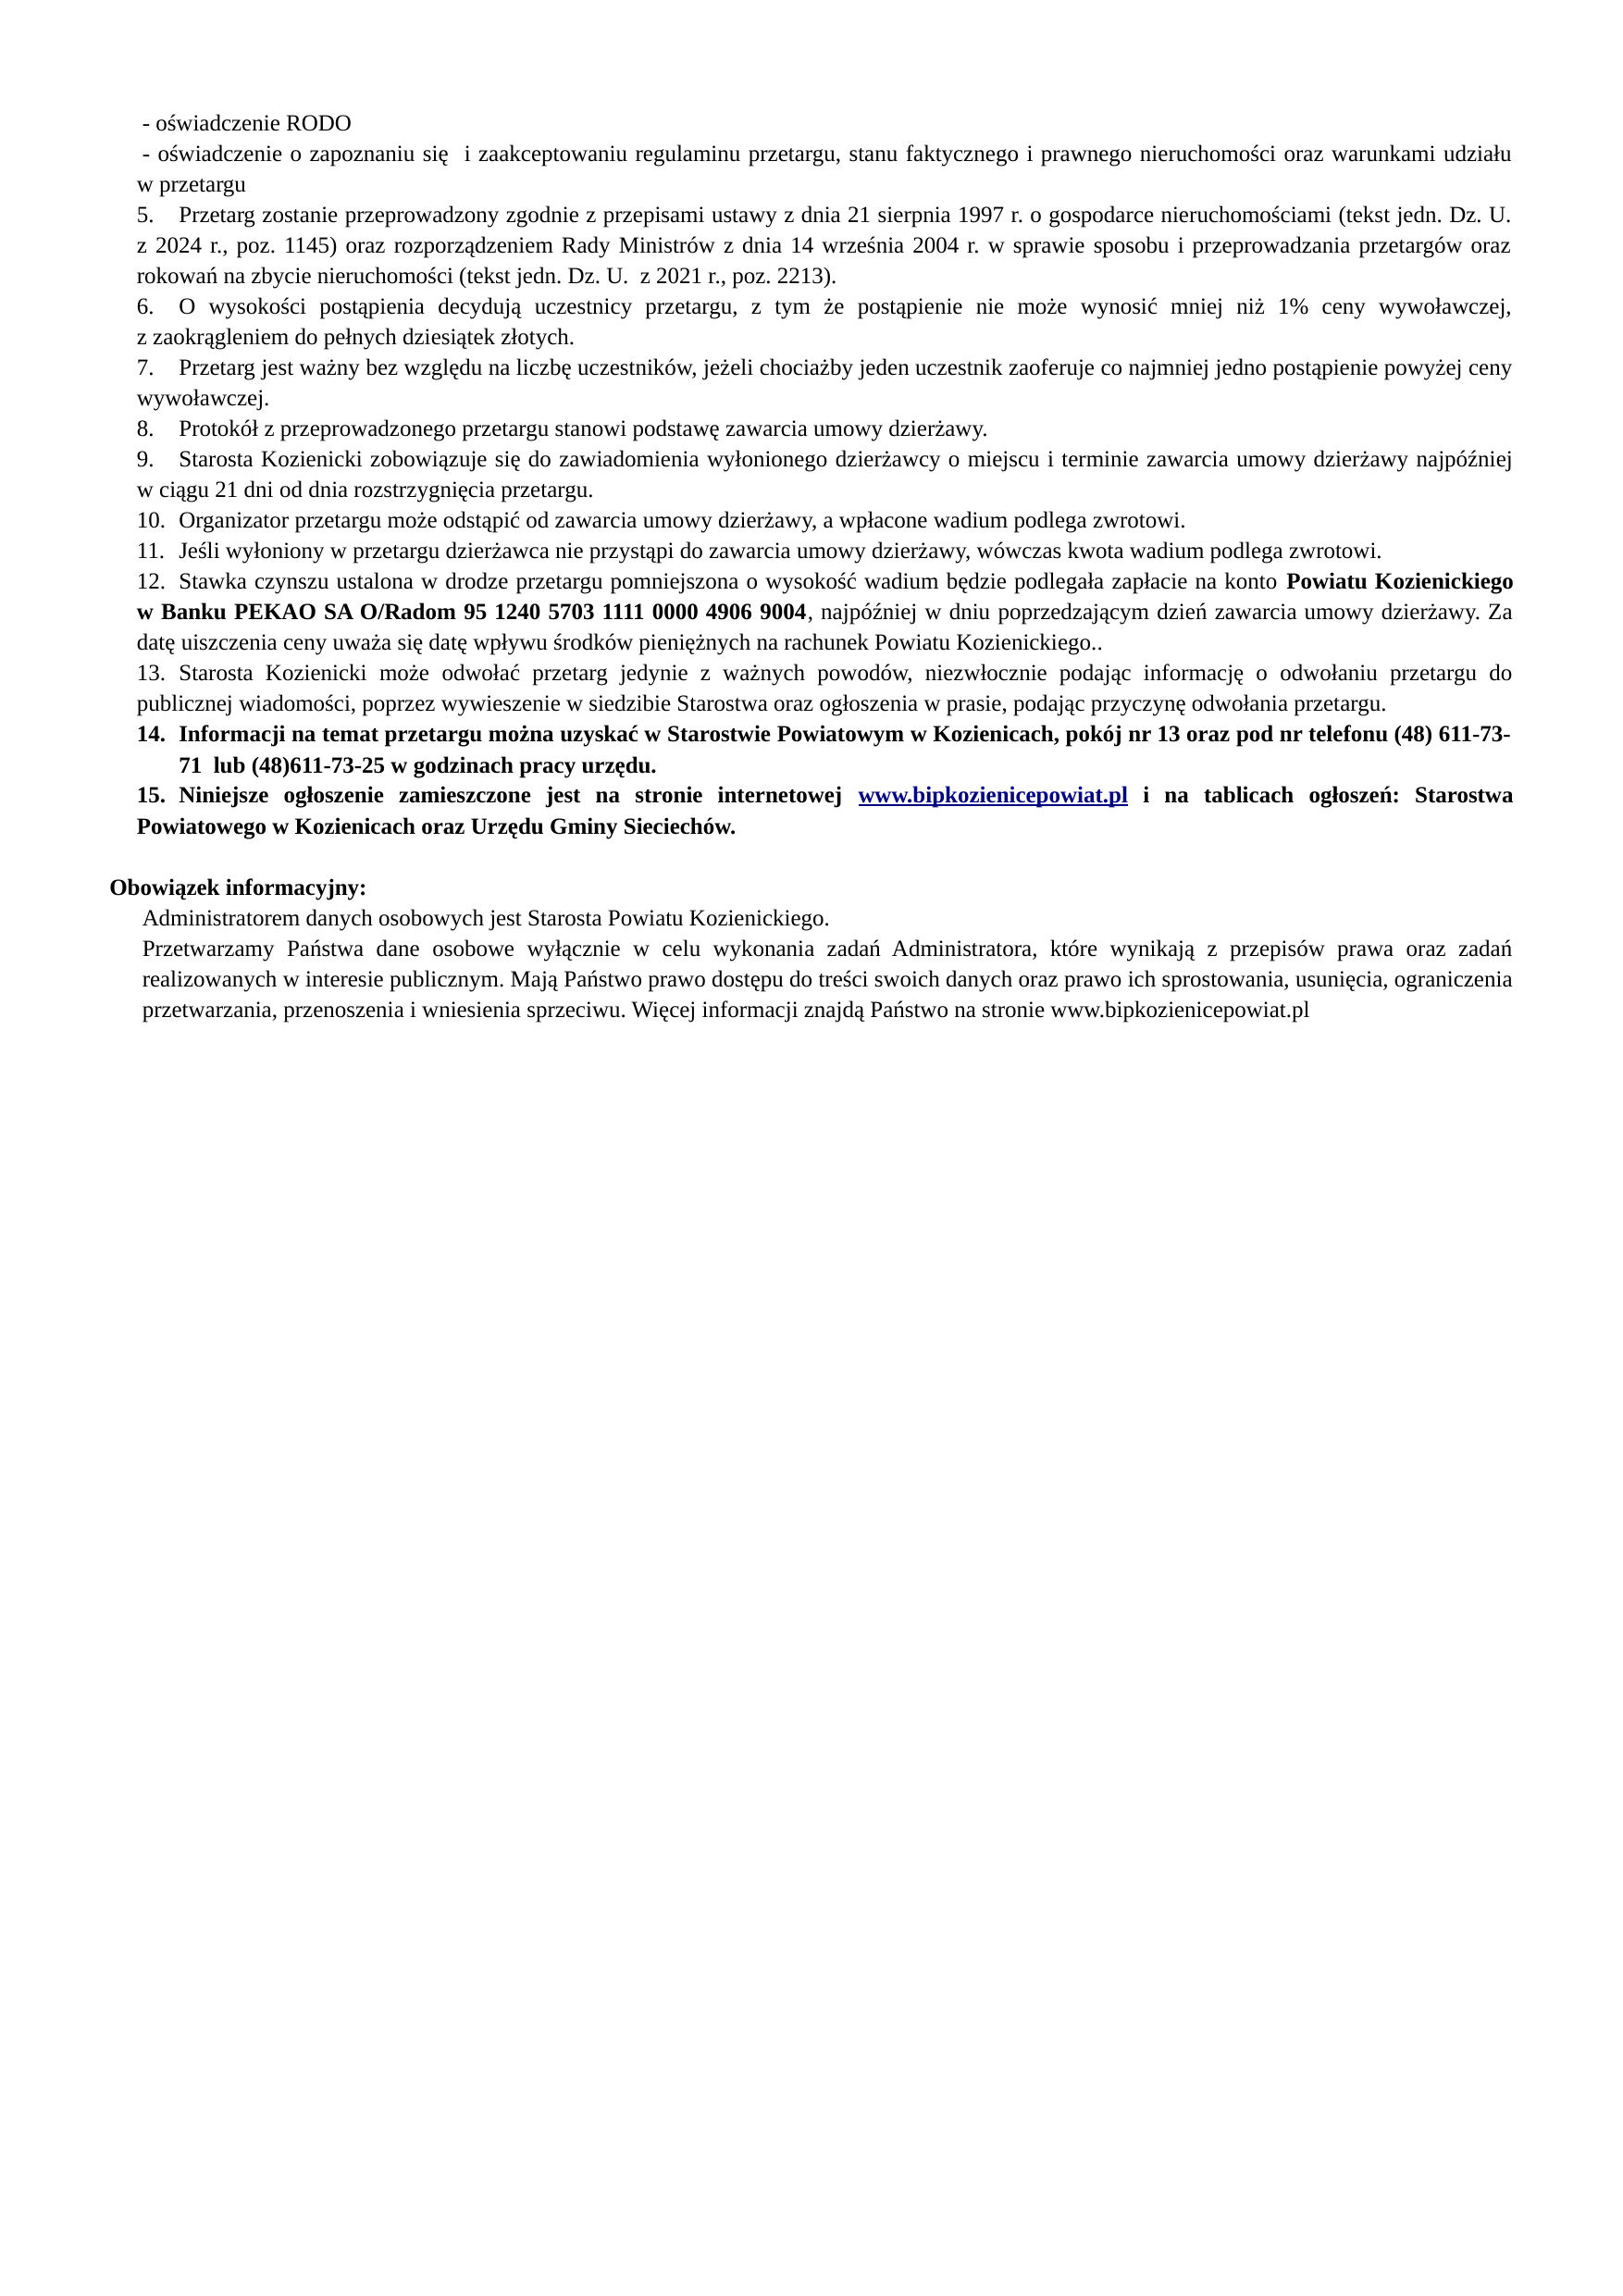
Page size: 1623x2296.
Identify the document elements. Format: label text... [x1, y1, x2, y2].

list Informacji na temat przetargu można uzyskać w Starostwie Powiatowym w Kozienicach, pokój nr 13 oraz pod nr telefonu (48) 611-73- 71 lub (48)611-73-25 w godzinach pracy urzędu. [137, 720, 1514, 777]
text Obowiązek informacyjny: [109, 874, 1514, 900]
list Jeśli wyłoniony w przetargu dzierżawca nie przystąpi do zawarcia umowy dzierżawy, wówczas kwota wadium podlega zwrotowi. [137, 537, 1514, 564]
list Niniejsze ogłoszenie zamieszczone jest na stronie internetowej www.bipkozienicepowiat.pl i na tablicach ogłoszeń: Starostwa Powiatowego w Kozienicach oraz Urzędu Gminy Sieciechów. [137, 781, 1514, 838]
list O wysokości postąpienia decydują uczestnicy przetargu, z tym że postąpienie nie może wynosić mniej niż 1% ceny wywoławczej, z zaokrągleniem do pełnych dziesiątek złotych. [137, 292, 1514, 350]
list Starosta Kozienicki może odwołać przetarg jedynie z ważnych powodów, niezwłocznie podając informację o odwołaniu przetargu do publicznej wiadomości, poprzez wywieszenie w siedzibie Starostwa oraz ogłoszenia w prasie, podając przyczynę odwołania przetargu. [137, 659, 1514, 716]
text - oświadczenie RODO [137, 109, 1514, 136]
list Stawka czynszu ustalona w drodze przetargu pomniejszona o wysokość wadium będzie podlegała zapłacie na konto Powiatu Kozienickiego w Banku PEKAO SA O/Radom 95 1240 5703 1111 0000 4906 9004, najpóźniej w dniu poprzedzającym dzień zawarcia umowy dzierżawy. Za datę uiszczenia ceny uważa się datę wpływu środków pieniężnych na rachunek Powiatu Kozienickiego.. [137, 567, 1514, 655]
list Protokół z przeprowadzonego przetargu stanowi podstawę zawarcia umowy dzierżawy. [137, 415, 1514, 441]
list Organizator przetargu może odstąpić od zawarcia umowy dzierżawy, a wpłacone wadium podlega zwrotowi. [137, 506, 1514, 533]
list Przetarg jest ważny bez względu na liczbę uczestników, jeżeli chociażby jeden uczestnik zaoferuje co najmniej jedno postąpienie powyżej ceny wywoławczej. [137, 354, 1514, 411]
text Przetwarzamy Państwa dane osobowe wyłącznie w celu wykonania zadań Administratora, które wynikają z przepisów prawa oraz zadań realizowanych w interesie publicznym. Mają Państwo prawo dostępu do treści swoich danych oraz prawo ich sprostowania, usunięcia, ograniczenia przetwarzania, przenoszenia i wniesienia sprzeciwu. Więcej informacji znajdą Państwo na stronie www.bipkozienicepowiat.pl [142, 935, 1514, 1022]
list Starosta Kozienicki zobowiązuje się do zawiadomienia wyłonionego dzierżawcy o miejscu i terminie zawarcia umowy dzierżawy najpóźniej w ciągu 21 dni od dnia rozstrzygnięcia przetargu. [137, 445, 1514, 503]
text Administratorem danych osobowych jest Starosta Powiatu Kozienickiego. [142, 904, 1514, 930]
list Przetarg zostanie przeprowadzony zgodnie z przepisami ustawy z dnia 21 sierpnia 1997 r. o gospodarce nieruchomościami (tekst jedn. Dz. U. z 2024 r., poz. 1145) oraz rozporządzeniem Rady Ministrów z dnia 14 września 2004 r. w sprawie sposobu i przeprowadzania przetargów oraz rokowań na zbycie nieruchomości (tekst jedn. Dz. U. z 2021 r., poz. 2213). [137, 201, 1514, 289]
text - oświadczenie o zapoznaniu się i zaakceptowaniu regulaminu przetargu, stanu faktycznego i prawnego nieruchomości oraz warunkami udziału w przetargu [137, 140, 1514, 197]
